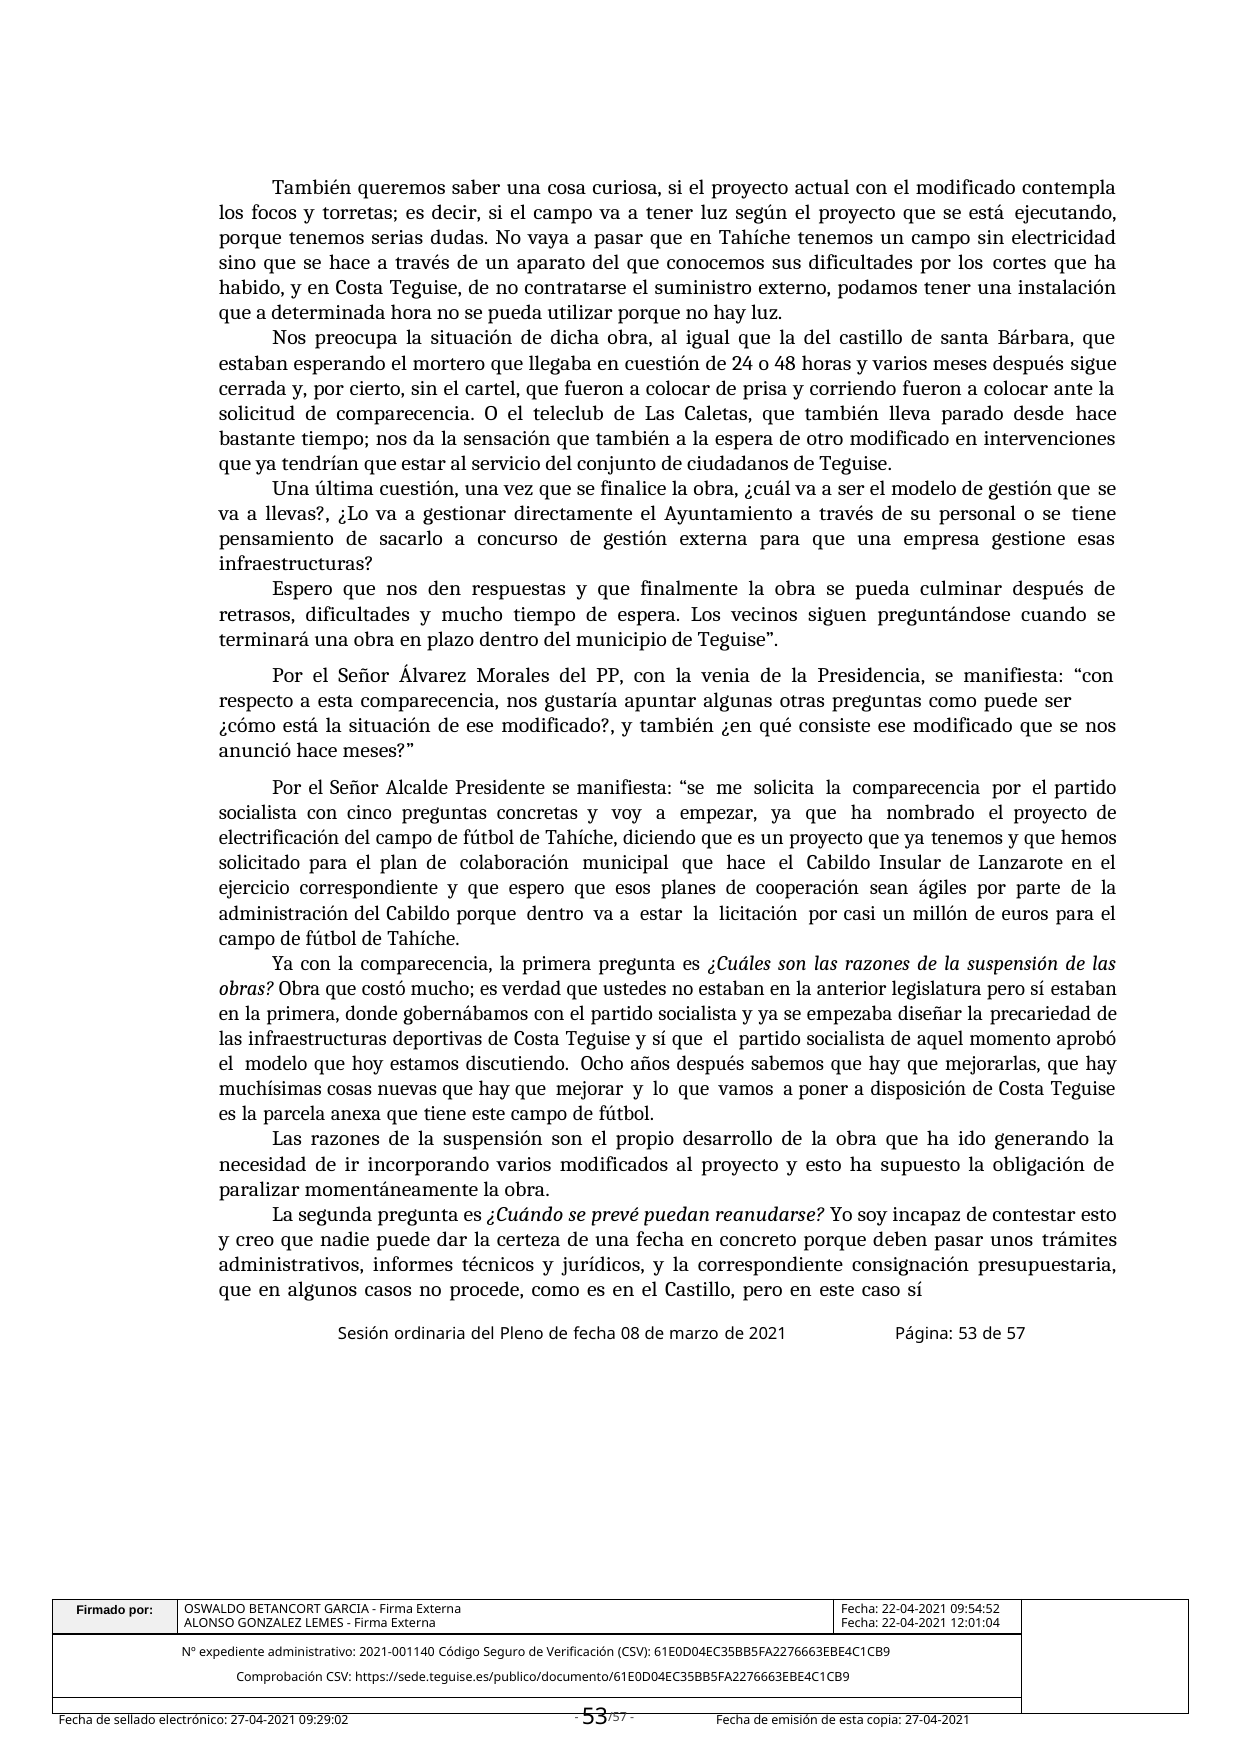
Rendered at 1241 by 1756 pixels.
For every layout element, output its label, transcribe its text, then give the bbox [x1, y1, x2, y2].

text También queremos saber una cosa curiosa, si el proyecto actual con el modificado contempla los focos y torretas; es decir, si el campo va a tener luz según el proyecto que se está ejecutando, porque tenemos serias dudas. No vaya a pasar que en Tahíche tenemos un campo sin electricidad sino que se hace a través de un aparato del que conocemos sus dificultades por los cortes que ha habido, y en Costa Teguise, de no contratarse el suministro externo, podamos tener una instalación que a determinada hora no se pueda utilizar porque no hay luz. [218, 175, 1116, 325]
text La segunda pregunta es ¿Cuándo se prevé puedan reanudarse? Yo soy incapaz de contestar esto y creo que nadie puede dar la certeza de una fecha en concreto porque deben pasar unos trámites administrativos, informes técnicos y jurídicos, y la correspondiente consignación presupuestaria, que en algunos casos no procede, como es en el Castillo, pero en este caso sí [218, 1202, 1117, 1302]
text Las razones de la suspensión son el propio desarrollo de la obra que ha ido generando la necesidad de ir incorporando varios modificados al proyecto y esto ha supuesto la obligación de paralizar momentáneamente la obra. [218, 1127, 1116, 1201]
text ¿cómo está la situación de ese modificado?, y también ¿en qué consiste ese modificado que se nos anunció hace meses?” [218, 714, 1116, 763]
text Una última cuestión, una vez que se finalice la obra, ¿cuál va a ser el modelo de gestión que se va a llevas?, ¿Lo va a gestionar directamente el Ayuntamiento a través de su personal o se tiene pensamiento de sacarlo a concurso de gestión externa para que una empresa gestione esas infraestructuras? [218, 477, 1116, 576]
text Nos preocupa la situación de dicha obra, al igual que la del castillo de santa Bárbara, que estaban esperando el mortero que llegaba en cuestión de 24 o 48 horas y varios meses después sigue cerrada y, por cierto, sin el cartel, que fueron a colocar de prisa y corriendo fueron a colocar ante la solicitud de comparecencia. O el teleclub de Las Caletas, que también lleva parado desde hace bastante tiempo; nos da la sensación que también a la espera de otro modificado en intervenciones que ya tendrían que estar al servicio del conjunto de ciudadanos de Teguise. [218, 326, 1117, 476]
text Sesión ordinaria del Pleno de fecha 08 de marzo de 2021 Página: 53 de 57 [338, 1322, 1201, 1345]
text Ya con la comparecencia, la primera pregunta es ¿Cuáles son las razones de la suspensión de las obras? Obra que costó mucho; es verdad que ustedes no estaban en la anterior legislatura pero sí estaban en la primera, donde gobernábamos con el partido socialista y ya se empezaba diseñar la precariedad de las infraestructuras deportivas de Costa Teguise y sí que el partido socialista de aquel momento aprobó el modelo que hoy estamos discutiendo. Ocho años después sabemos que hay que mejorarlas, que hay muchísimas cosas nuevas que hay que mejorar y lo que vamos a poner a disposición de Costa Teguise es la parcela anexa que tiene este campo de fútbol. [218, 951, 1117, 1126]
text Por el Señor Alcalde Presidente se manifiesta: “se me solicita la comparecencia por el partido socialista con cinco preguntas concretas y voy a empezar, ya que ha nombrado el proyecto de electrificación del campo de fútbol de Tahíche, diciendo que es un proyecto que ya tenemos y que hemos solicitado para el plan de colaboración municipal que hace el Cabildo Insular de Lanzarote en el ejercicio correspondiente y que espero que esos planes de cooperación sean ágiles por parte de la administración del Cabildo porque dentro va a estar la licitación por casi un millón de euros para el campo de fútbol de Tahíche. [218, 776, 1116, 950]
text Espero que nos den respuestas y que finalmente la obra se pueda culminar después de retrasos, dificultades y mucho tiempo de espera. Los vecinos siguen preguntándose cuando se terminará una obra en plazo dentro del municipio de Teguise”. [218, 577, 1117, 651]
text Por el Señor Álvarez Morales del PP, con la venia de la Presidencia, se manifiesta: “con respecto a esta comparecencia, nos gustaría apuntar algunas otras preguntas como puede ser [218, 663, 1117, 712]
